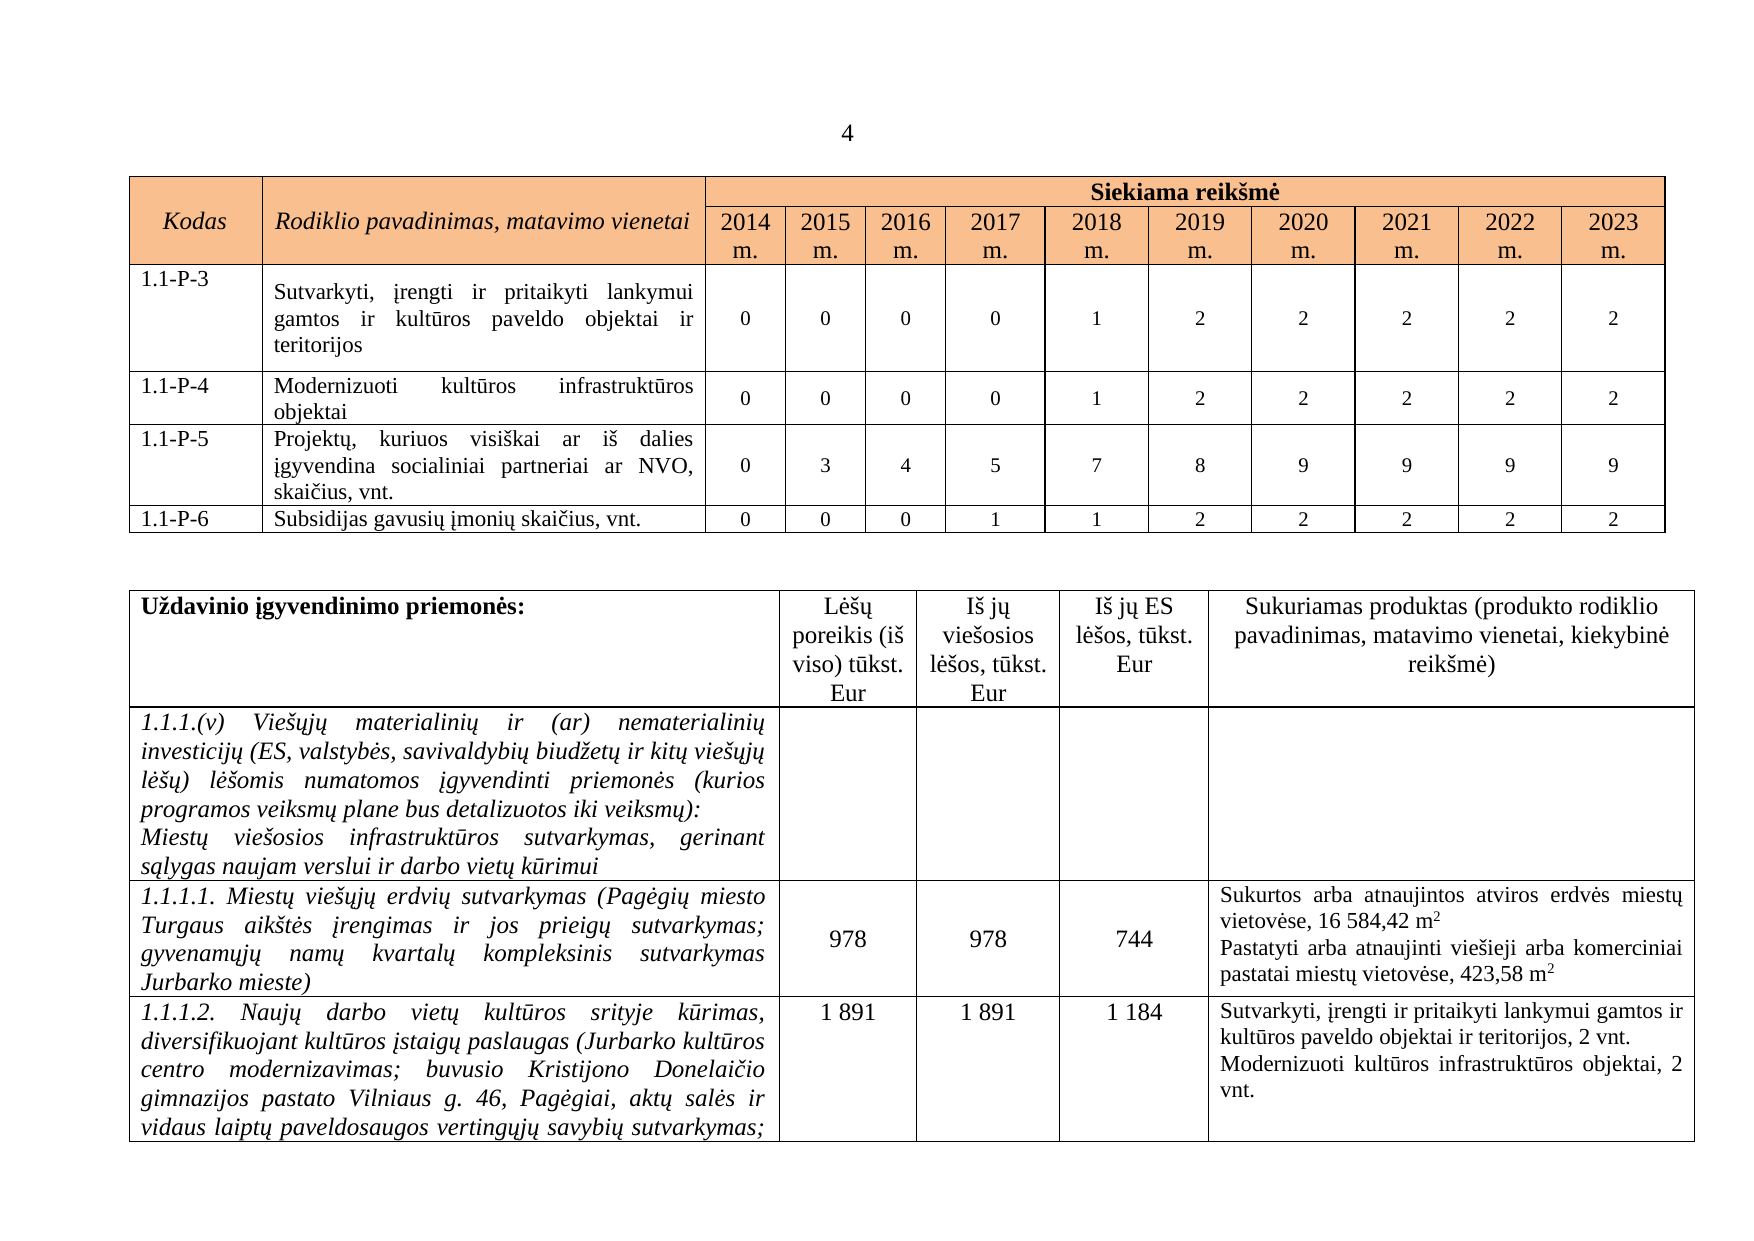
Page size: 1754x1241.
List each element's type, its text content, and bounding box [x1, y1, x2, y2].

table_cell 2 [1459, 506, 1561, 532]
table_cell 744 [1060, 881, 1208, 996]
table_cell 0 [946, 372, 1044, 424]
table_cell 4 [866, 425, 945, 504]
table_cell 0 [946, 265, 1044, 371]
table_cell 2022 m. [1459, 207, 1561, 264]
table_cell Modernizuoti kultūros infrastruktūros objektai [263, 372, 705, 424]
table_cell Sutvarkyti, įrengti ir pritaikyti lankymui gamtos ir kultūros paveldo objektai ir teritorijos [263, 265, 705, 371]
table_cell [917, 708, 1059, 880]
table_cell 8 [1149, 425, 1251, 504]
table_cell 1.1-P-3 [130, 265, 262, 371]
table_cell Sutvarkyti, įrengti ir pritaikyti lankymui gamtos ir kultūros paveldo objektai ir teritorijos, 2 vnt. Modernizuoti kultūros infrastruktūros objektai, 2 vnt. [1209, 997, 1694, 1141]
table_cell 0 [706, 265, 785, 371]
table_cell 1.1-P-6 [130, 506, 262, 532]
table_cell 1 [946, 506, 1044, 532]
table_cell 2019 m. [1149, 207, 1251, 264]
table_cell Sukurtos arba atnaujintos atviros erdvės miestų vietovėse, 16 584,42 m2 Pastatyti arba atnaujinti viešieji arba komerciniai pastatai miestų vietovėse, 423,58 m2 [1209, 881, 1694, 996]
table_cell 2 [1149, 506, 1251, 532]
table_cell 2 [1562, 265, 1664, 371]
table_cell 0 [866, 372, 945, 424]
table_cell 2 [1252, 265, 1354, 371]
table_cell 0 [706, 372, 785, 424]
table_cell 2023 m. [1562, 207, 1664, 264]
table_cell 2014 m. [706, 207, 785, 264]
table_cell 9 [1562, 425, 1664, 504]
table_cell 1 [1046, 506, 1148, 532]
table_cell 0 [706, 506, 785, 532]
table_cell 1 [1046, 372, 1148, 424]
table_cell 9 [1252, 425, 1354, 504]
table_cell 978 [780, 881, 916, 996]
table_cell 2017 m. [946, 207, 1044, 264]
table_cell 1 [1046, 265, 1148, 371]
table_cell 1.1-P-4 [130, 372, 262, 424]
table_cell 0 [866, 265, 945, 371]
table_cell 1 184 [1060, 997, 1208, 1141]
table_cell 9 [1459, 425, 1561, 504]
table_header Kodas [130, 177, 262, 264]
table_cell 978 [917, 881, 1059, 996]
table_cell 2 [1562, 372, 1664, 424]
table_cell 2 [1356, 506, 1458, 532]
table_cell 2018 m. [1046, 207, 1148, 264]
table_cell 2020 m. [1252, 207, 1354, 264]
table_cell 0 [706, 425, 785, 504]
table_cell 2 [1356, 265, 1458, 371]
table_cell Projektų, kuriuos visiškai ar iš dalies įgyvendina socialiniai partneriai ar NVO, skaičius, vnt. [263, 425, 705, 504]
table_cell 5 [946, 425, 1044, 504]
table_cell 7 [1046, 425, 1148, 504]
table_cell 1.1.1.(v) Viešųjų materialinių ir (ar) nematerialinių investicijų (ES, valstybės, savivaldybių biudžetų ir kitų viešųjų lėšų) lėšomis numatomos įgyvendinti priemonės (kurios programos veiksmų plane bus detalizuotos iki veiksmų): Miestų viešosios infrastruktūros sutvarkymas, gerinant sąlygas naujam verslui ir darbo vietų kūrimui [130, 708, 779, 880]
table_cell 2 [1252, 506, 1354, 532]
table_cell 2015 m. [786, 207, 865, 264]
table_cell 1.1.1.1. Miestų viešųjų erdvių sutvarkymas (Pagėgių miesto Turgaus aikštės įrengimas ir jos prieigų sutvarkymas; gyvenamųjų namų kvartalų kompleksinis sutvarkymas Jurbarko mieste) [130, 881, 779, 996]
table_cell 3 [786, 425, 865, 504]
table_cell 1.1.1.2. Naujų darbo vietų kultūros srityje kūrimas, diversifikuojant kultūros įstaigų paslaugas (Jurbarko kultūros centro modernizavimas; buvusio Kristijono Donelaičio gimnazijos pastato Vilniaus g. 46, Pagėgiai, aktų salės ir vidaus laiptų paveldosaugos vertingųjų savybių sutvarkymas; [130, 997, 779, 1141]
table_cell 2021 m. [1356, 207, 1458, 264]
table_cell 2 [1459, 265, 1561, 371]
table_header Sukuriamas produktas (produkto rodiklio pavadinimas, matavimo vienetai, kiekybinė reikšmė) [1209, 591, 1694, 706]
table_cell [1060, 708, 1208, 880]
table_header Rodiklio pavadinimas, matavimo vienetai [263, 177, 705, 264]
table_cell 0 [786, 265, 865, 371]
table_cell 2 [1459, 372, 1561, 424]
table_header Lėšų poreikis (iš viso) tūkst. Eur [780, 591, 916, 706]
table_cell [780, 708, 916, 880]
table_cell 1.1-P-5 [130, 425, 262, 504]
table_cell Subsidijas gavusių įmonių skaičius, vnt. [263, 506, 705, 532]
table_cell 1 891 [780, 997, 916, 1141]
table_header Iš jų viešosios lėšos, tūkst. Eur [917, 591, 1059, 706]
table_header Siekiama reikšmė [706, 177, 1664, 206]
table_cell 2 [1252, 372, 1354, 424]
table_cell 2016 m. [866, 207, 945, 264]
table_cell [1209, 708, 1694, 880]
table_cell 0 [786, 506, 865, 532]
table_cell 0 [866, 506, 945, 532]
table_cell 2 [1356, 372, 1458, 424]
table_cell 2 [1562, 506, 1664, 532]
table_cell 9 [1356, 425, 1458, 504]
table_cell 1 891 [917, 997, 1059, 1141]
table_cell 0 [786, 372, 865, 424]
table_header Iš jų ES lėšos, tūkst. Eur [1060, 591, 1208, 706]
table_cell 2 [1149, 372, 1251, 424]
table_cell 2 [1149, 265, 1251, 371]
table_header Uždavinio įgyvendinimo priemonės: [130, 591, 779, 706]
